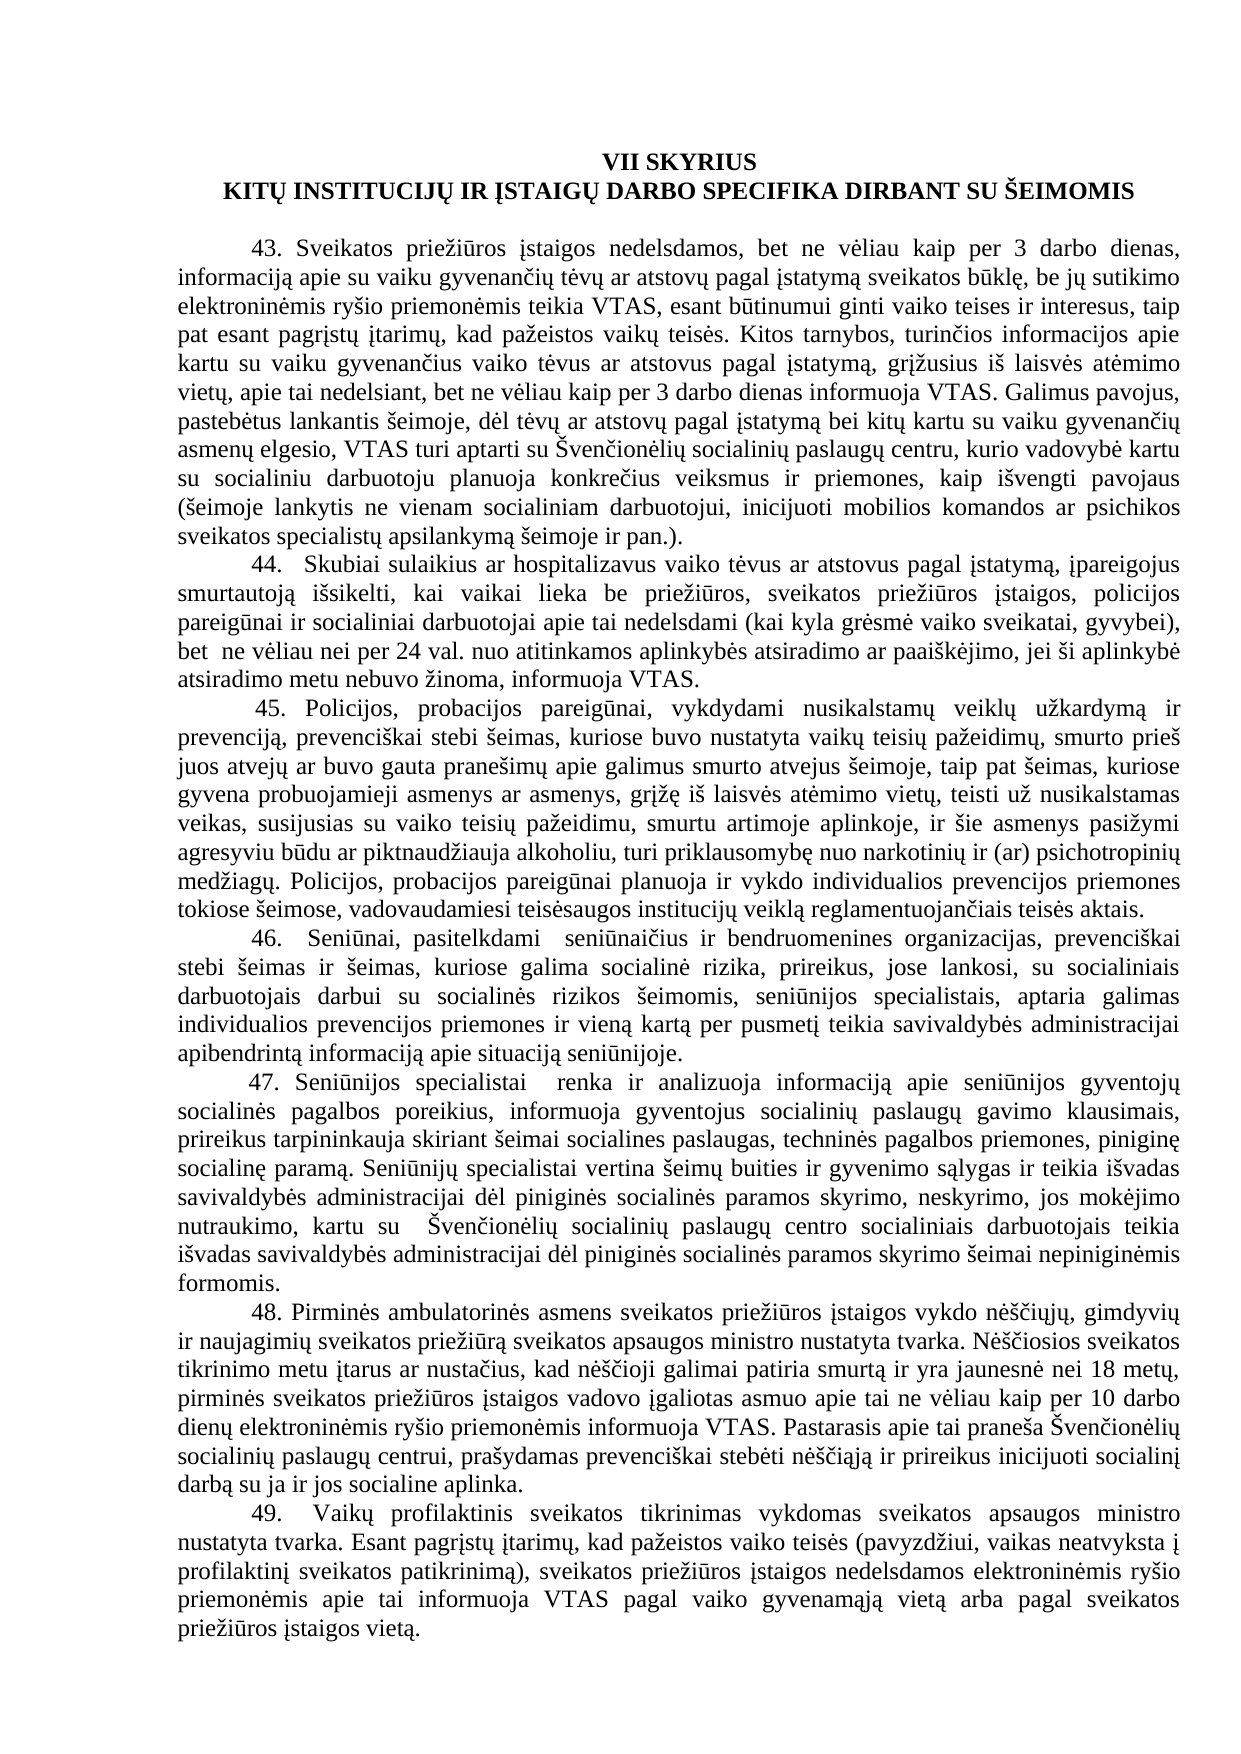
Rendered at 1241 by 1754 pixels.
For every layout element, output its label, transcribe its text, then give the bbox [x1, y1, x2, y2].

text 43. Sveikatos priežiūros įstaigos nedelsdamos, bet ne vėliau kaip per 3 darbo dienas, informaciją apie su vaiku gyvenančių tėvų ar atstovų pagal įstatymą sveikatos būklę, be jų sutikimo elektroninėmis ryšio priemonėmis teikia VTAS, esant būtinumui ginti vaiko teises ir interesus, taip pat esant pagrįstų įtarimų, kad pažeistos vaikų teisės. Kitos tarnybos, turinčios informacijos apie kartu su vaiku gyvenančius vaiko tėvus ar atstovus pagal įstatymą, grįžusius iš laisvės atėmimo vietų, apie tai nedelsiant, bet ne vėliau kaip per 3 darbo dienas informuoja VTAS. Galimus pavojus, pastebėtus lankantis šeimoje, dėl tėvų ar atstovų pagal įstatymą bei kitų kartu su vaiku gyvenančių asmenų elgesio, VTAS turi aptarti su Švenčionėlių socialinių paslaugų centru, kurio vadovybė kartu su socialiniu darbuotoju planuoja konkrečius veiksmus ir priemones, kaip išvengti pavojaus (šeimoje lankytis ne vienam socialiniam darbuotojui, inicijuoti mobilios komandos ar psichikos sveikatos specialistų apsilankymą šeimoje ir pan.). [177, 233, 1181, 549]
text 44. Skubiai sulaikius ar hospitalizavus vaiko tėvus ar atstovus pagal įstatymą, įpareigojus smurtautoją išsikelti, kai vaikai lieka be priežiūros, sveikatos priežiūros įstaigos, policijos pareigūnai ir socialiniai darbuotojai apie tai nedelsdami (kai kyla grėsmė vaiko sveikatai, gyvybei), bet ne vėliau nei per 24 val. nuo atitinkamos aplinkybės atsiradimo ar paaiškėjimo, jei ši aplinkybė atsiradimo metu nebuvo žinoma, informuoja VTAS. [177, 549, 1181, 693]
text 46. Seniūnai, pasitelkdami seniūnaičius ir bendruomenines organizacijas, prevenciškai stebi šeimas ir šeimas, kuriose galima socialinė rizika, prireikus, jose lankosi, su socialiniais darbuotojais darbui su socialinės rizikos šeimomis, seniūnijos specialistais, aptaria galimas individualios prevencijos priemones ir vieną kartą per pusmetį teikia savivaldybės administracijai apibendrintą informaciją apie situaciją seniūnijoje. [177, 923, 1181, 1067]
text VII SKYRIUS [177, 147, 1181, 176]
text 45. Policijos, probacijos pareigūnai, vykdydami nusikalstamų veiklų užkardymą ir prevenciją, prevenciškai stebi šeimas, kuriose buvo nustatyta vaikų teisių pažeidimų, smurto prieš juos atvejų ar buvo gauta pranešimų apie galimus smurto atvejus šeimoje, taip pat šeimas, kuriose gyvena probuojamieji asmenys ar asmenys, grįžę iš laisvės atėmimo vietų, teisti už nusikalstamas veikas, susijusias su vaiko teisių pažeidimu, smurtu artimoje aplinkoje, ir šie asmenys pasižymi agresyviu būdu ar piktnaudžiauja alkoholiu, turi priklausomybę nuo narkotinių ir (ar) psichotropinių medžiagų. Policijos, probacijos pareigūnai planuoja ir vykdo individualios prevencijos priemones tokiose šeimose, vadovaudamiesi teisėsaugos institucijų veiklą reglamentuojančiais teisės aktais. [177, 693, 1181, 923]
text KITŲ INSTITUCIJŲ IR ĮSTAIGŲ DARBO SPECIFIKA DIRBANT SU ŠEIMOMIS [177, 176, 1181, 204]
text 49. Vaikų profilaktinis sveikatos tikrinimas vykdomas sveikatos apsaugos ministro nustatyta tvarka. Esant pagrįstų įtarimų, kad pažeistos vaiko teisės (pavyzdžiui, vaikas neatvyksta į profilaktinį sveikatos patikrinimą), sveikatos priežiūros įstaigos nedelsdamos elektroninėmis ryšio priemonėmis apie tai informuoja VTAS pagal vaiko gyvenamąją vietą arba pagal sveikatos priežiūros įstaigos vietą. [177, 1498, 1181, 1642]
text 48. Pirminės ambulatorinės asmens sveikatos priežiūros įstaigos vykdo nėščiųjų, gimdyvių ir naujagimių sveikatos priežiūrą sveikatos apsaugos ministro nustatyta tvarka. Nėščiosios sveikatos tikrinimo metu įtarus ar nustačius, kad nėščioji galimai patiria smurtą ir yra jaunesnė nei 18 metų, pirminės sveikatos priežiūros įstaigos vadovo įgaliotas asmuo apie tai ne vėliau kaip per 10 darbo dienų elektroninėmis ryšio priemonėmis informuoja VTAS. Pastarasis apie tai praneša Švenčionėlių socialinių paslaugų centrui, prašydamas prevenciškai stebėti nėščiąją ir prireikus inicijuoti socialinį darbą su ja ir jos socialine aplinka. [177, 1297, 1181, 1498]
text 47. Seniūnijos specialistai renka ir analizuoja informaciją apie seniūnijos gyventojų socialinės pagalbos poreikius, informuoja gyventojus socialinių paslaugų gavimo klausimais, prireikus tarpininkauja skiriant šeimai socialines paslaugas, techninės pagalbos priemones, piniginę socialinę paramą. Seniūnijų specialistai vertina šeimų buities ir gyvenimo sąlygas ir teikia išvadas savivaldybės administracijai dėl piniginės socialinės paramos skyrimo, neskyrimo, jos mokėjimo nutraukimo, kartu su Švenčionėlių socialinių paslaugų centro socialiniais darbuotojais teikia išvadas savivaldybės administracijai dėl piniginės socialinės paramos skyrimo šeimai nepiniginėmis formomis. [177, 1067, 1181, 1297]
